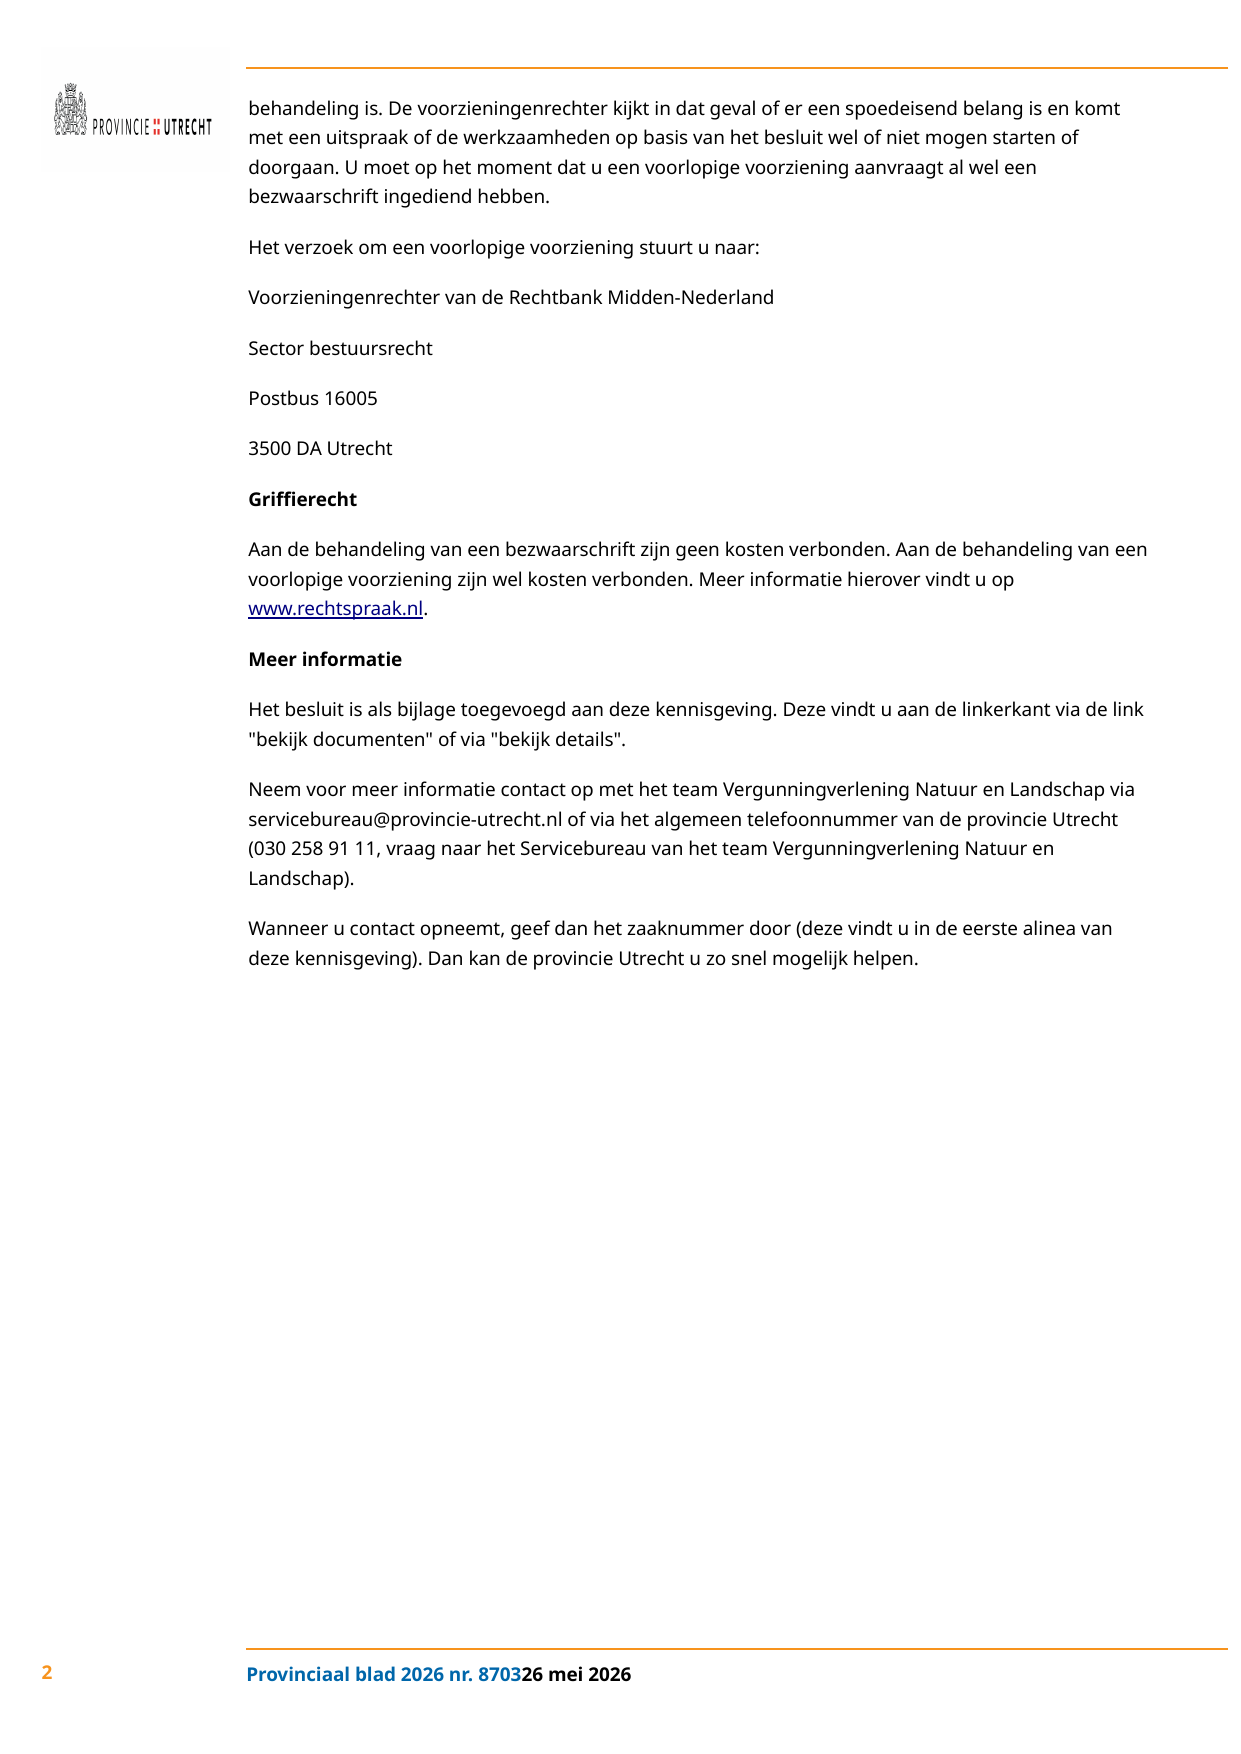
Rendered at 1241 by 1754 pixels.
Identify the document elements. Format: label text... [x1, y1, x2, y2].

text Sector bestuursrecht [248, 335, 1152, 361]
text Het besluit is als bijlage toegevoegd aan deze kennisgeving. Deze vindt u aan de linkerkant via de link "bekijk documenten" of via "bekijk details". [248, 696, 1152, 752]
text 3500 DA Utrecht [248, 436, 1152, 461]
text Wanneer u contact opneemt, geef dan het zaaknummer door (deze vindt u in de eerste alinea van deze kennisgeving). Dan kan de provincie Utrecht u zo snel mogelijk helpen. [248, 916, 1152, 971]
text Meer informatie [248, 646, 1152, 672]
text Neem voor meer informatie contact op met het team Vergunningverlening Natuur en Landschap via servicebureau@provincie-utrecht.nl of via het algemeen telefoonnummer van de provincie Utrecht (030 258 91 11, vraag naar het Servicebureau van het team Vergunningverlening Natuur en Landschap). [248, 776, 1152, 891]
text Griffierecht [248, 486, 1152, 512]
text Aan de behandeling van een bezwaarschrift zijn geen kosten verbonden. Aan de behandeling van een voorlopige voorziening zijn wel kosten verbonden. Meer informatie hierover vindt u op www.rechtspraak.nl. [248, 536, 1152, 621]
text Voorzieningenrechter van de Rechtbank Midden-Nederland [248, 284, 1152, 310]
text Postbus 16005 [248, 385, 1152, 411]
picture [41, 47, 231, 172]
text behandeling is. De voorzieningenrechter kijkt in dat geval of er een spoedeisend belang is en komt met een uitspraak of de werkzaamheden op basis van het besluit wel of niet mogen starten of doorgaan. U moet op het moment dat u een voorlopige voorziening aanvraagt al wel een bezwaarschrift ingediend hebben. [248, 95, 1152, 209]
text Het verzoek om een voorlopige voorziening stuurt u naar: [248, 234, 1152, 260]
